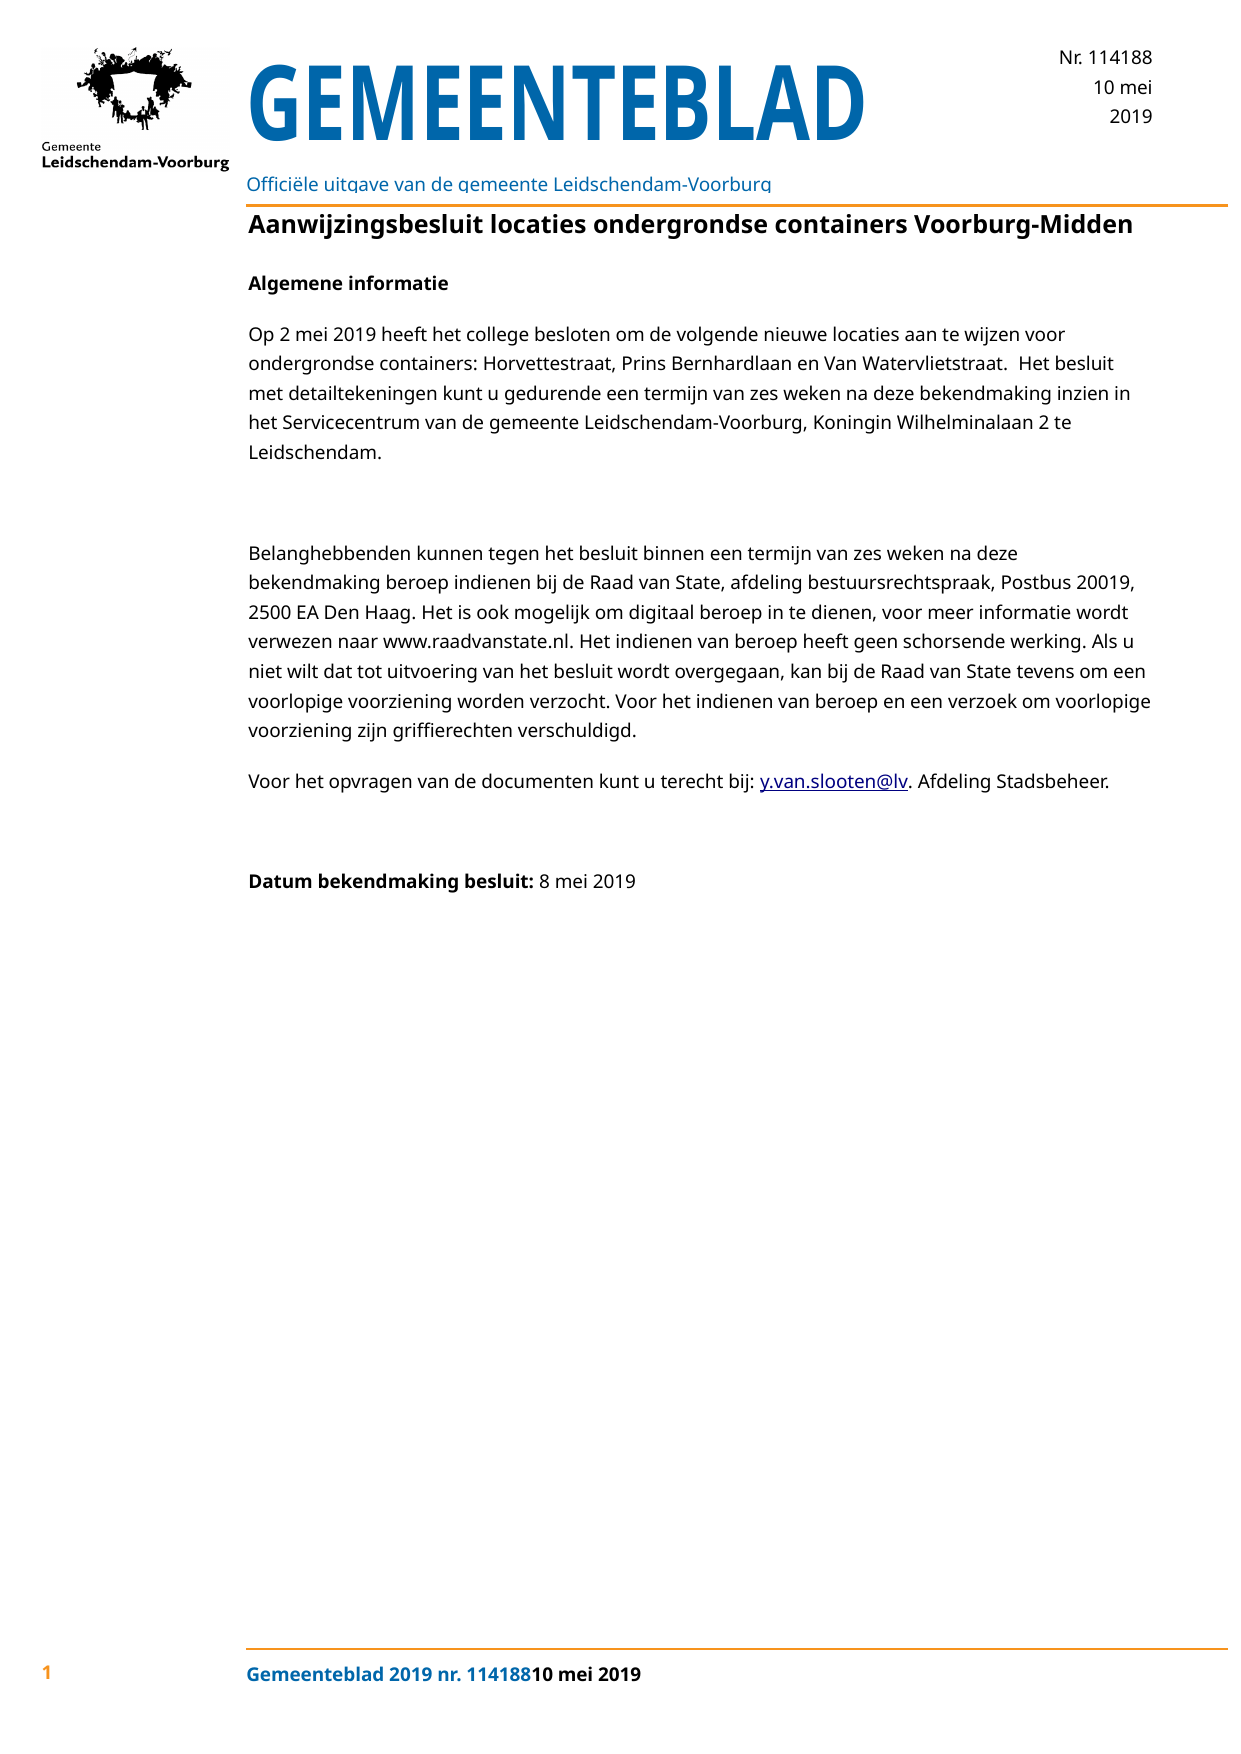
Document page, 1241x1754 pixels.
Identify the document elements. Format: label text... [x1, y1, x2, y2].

text Belanghebbenden kunnen tegen het besluit binnen een termijn van zes weken na deze bekendmaking beroep indienen bij de Raad van State, afdeling bestuursrechtspraak, Postbus 20019, 2500 EA Den Haag. Het is ook mogelijk om digitaal beroep in te dienen, voor meer informatie wordt verwezen naar www.raadvanstate.nl. Het indienen van beroep heeft geen schorsende werking. Als u niet wilt dat tot uitvoering van het besluit wordt overgegaan, kan bij de Raad van State tevens om een voorlopige voorziening worden verzocht. Voor het indienen van beroep en een verzoek om voorlopige voorziening zijn griffierechten verschuldigd. [248, 540, 1152, 743]
text Aanwijzingsbesluit locaties ondergrondse containers Voorburg-Midden [248, 207, 1152, 241]
picture [41, 47, 231, 172]
text Algemene informatie [248, 270, 1152, 296]
text Op 2 mei 2019 heeft het college besloten om de volgende nieuwe locaties aan te wijzen voor ondergrondse containers: Horvettestraat, Prins Bernhardlaan en Van Watervlietstraat. Het besluit met detailtekeningen kunt u gedurende een termijn van zes weken na deze bekendmaking inzien in het Servicecentrum van de gemeente Leidschendam-Voorburg, Koningin Wilhelminalaan 2 te Leidschendam. [248, 321, 1152, 465]
text Datum bekendmaking besluit: 8 mei 2019 [248, 869, 1152, 894]
text Voor het opvragen van de documenten kunt u terecht bij: y.van.slooten@lv. Afdeling Stadsbeheer. [248, 768, 1152, 793]
